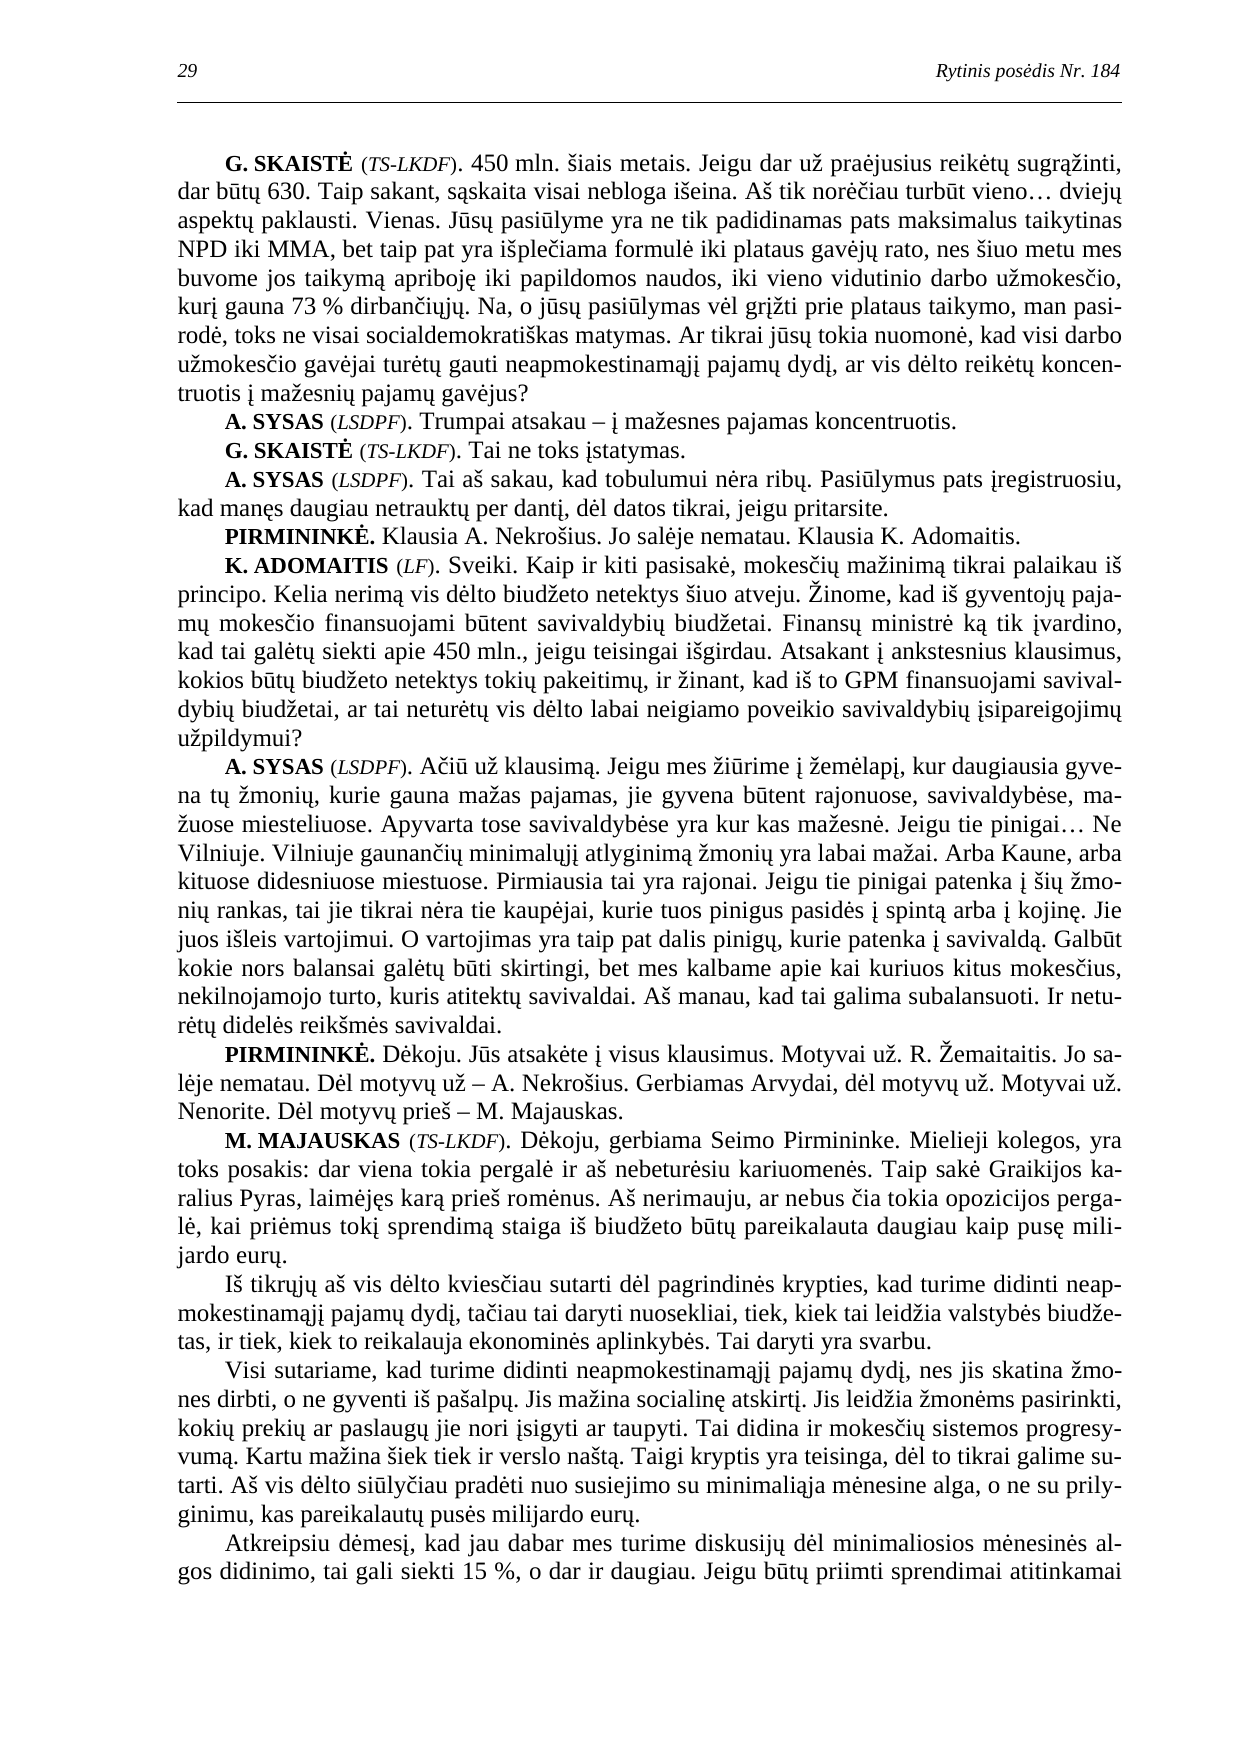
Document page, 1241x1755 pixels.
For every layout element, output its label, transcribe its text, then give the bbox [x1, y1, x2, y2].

text G. SKAISTĖ (TS-LKDF). 450 mln. šiais me­tais. Jei­gu dar už pra­ėju­sius rei­kė­tų su­grą­žin­ti, dar bū­tų 630. Taip sa­kant, są­skai­ta vi­sai ne­blo­ga iš­ei­na. Aš tik no­rė­čiau tur­būt vie­no… dvie­jų as­pek­tų pa­klaus­ti. Vie­nas. Jū­sų pa­siū­ly­me yra ne tik pa­di­di­na­mas pats mak­si­ma­lus tai­ky­ti­nas NPD iki MMA, bet taip pat yra iš­ple­čia­ma for­mu­lė iki pla­taus ga­vė­jų ra­to, nes šiuo me­tu mes bu­vo­me jos tai­ky­mą ap­ri­bo­ję iki pa­pil­do­mos nau­dos, iki vie­no vi­du­ti­nio dar­bo už­mo­kes­čio, ku­rį gau­na 73 % dir­ban­čių­jų. Na, o jū­sų pa­siū­ly­mas vėl grįž­ti prie pla­taus tai­ky­mo, man pa­si­ro­dė, toks ne vi­sai so­cial­de­mok­ra­tiš­kas ma­ty­mas. Ar tik­rai jū­sų to­kia nuo­mo­nė, kad vi­si dar­bo už­mo­kes­čio ga­vė­jai tu­rė­tų gau­ti ne­ap­mo­kes­ti­na­mąjį pa­ja­mų dy­dį, ar vis dėl­to rei­kė­tų kon­cen­truo­tis į ma­žes­nių pa­ja­mų ga­vė­jus? [177, 148, 1122, 406]
text G. SKAISTĖ (TS-LKDF). Tai ne toks įsta­ty­mas. [177, 435, 1122, 464]
text PIRMININKĖ. Klau­sia A. Ne­kro­šius. Jo sa­lė­je ne­ma­tau. Klau­sia K. Ado­mai­tis. [177, 521, 1122, 550]
text PIRMININKĖ. Dė­ko­ju. Jūs at­sa­kė­te į vi­sus klau­si­mus. Mo­ty­vai už. R. Že­mai­tai­tis. Jo sa­lė­je ne­ma­tau. Dėl mo­ty­vų už – A. Ne­kro­šius. Ger­bia­mas Ar­vy­dai, dėl mo­ty­vų už. Mo­ty­vai už. Ne­no­ri­te. Dėl mo­ty­vų prieš – M. Ma­jaus­kas. [177, 1039, 1122, 1125]
text Iš tik­rų­jų aš vis dėl­to kvies­čiau su­tar­ti dėl pa­grin­di­nės kryp­ties, kad tu­ri­me di­din­ti ne­ap­mo­kes­ti­na­mą­jį pa­ja­mų dy­dį, ta­čiau tai da­ry­ti nuo­sek­liai, tiek, kiek tai lei­džia vals­ty­bės biu­dže­tas, ir tiek, kiek to rei­ka­lau­ja eko­no­mi­nės ap­lin­ky­bės. Tai da­ry­ti yra svar­bu. [177, 1269, 1122, 1355]
text A. SYSAS (LSDPF). Ačiū už klau­si­mą. Jei­gu mes žiū­ri­me į že­mė­la­pį, kur dau­giau­sia gy­ve­na tų žmo­nių, ku­rie gau­na ma­žas pa­ja­mas, jie gy­ve­na bū­tent ra­jo­nuo­se, sa­vi­val­dy­bė­se, ma­žuo­se mies­te­liuo­se. Apy­var­ta to­se sa­vi­val­dy­bė­se yra kur kas ma­žes­nė. Jei­gu tie pi­ni­gai… Ne Vil­niu­je. Vil­niu­je gau­nan­čių mi­ni­ma­lųjį at­ly­gi­ni­mą žmo­nių yra la­bai ma­žai. Ar­ba Kau­ne, ar­ba ki­tuo­se di­des­niuo­se mies­tuo­se. Pir­miau­sia tai yra ra­jo­nai. Jei­gu tie pi­ni­gai pa­ten­ka į šių žmo­nių ran­kas, tai jie tik­rai nė­ra tie kau­pė­jai, ku­rie tuos pi­ni­gus pa­si­dės į spin­tą ar­ba į ko­ji­nę. Jie juos iš­leis var­to­ji­mui. O var­to­ji­mas yra taip pat da­lis pi­ni­gų, ku­rie pa­ten­ka į sa­vi­val­dą. Gal­būt ko­kie nors ba­lan­sai ga­lė­tų bū­ti skir­tin­gi, bet mes kal­ba­me apie kai ku­riuos ki­tus mo­kes­čius, ne­kil­no­ja­mo­jo tur­to, ku­ris ati­tek­tų sa­vi­val­dai. Aš ma­nau, kad tai ga­li­ma su­ba­lan­suo­ti. Ir ne­tu­rė­tų di­de­lės reikš­mės sa­vi­val­dai. [177, 751, 1122, 1039]
text K. ADOMAITIS (LF). Svei­ki. Kaip ir ki­ti pa­si­sa­kė, mo­kes­čių ma­ži­ni­mą tik­rai pa­lai­kau iš prin­ci­po. Ke­lia ne­ri­mą vis dėl­to biu­dže­to ne­tek­tys šiuo at­ve­ju. Ži­no­me, kad iš gy­ven­to­jų pa­ja­mų mo­kes­čio fi­nan­suo­ja­mi bū­tent sa­vi­val­dy­bių biu­dže­tai. Fi­nan­sų mi­nist­rė ką tik įvar­di­no, kad tai ga­lė­tų siek­ti apie 450 mln., jei­gu tei­sin­gai iš­gir­dau. At­sa­kant į anks­tes­nius klau­si­mus, ko­kios bū­tų biu­dže­to ne­tek­tys to­kių pa­kei­ti­mų, ir ži­nant, kad iš to GPM fi­nan­suo­ja­mi sa­vi­val­dy­bių biu­dže­tai, ar tai ne­tu­rė­tų vis dėl­to la­bai nei­gia­mo po­vei­kio sa­vi­val­dy­bių įsi­pa­rei­go­ji­mų už­pil­dy­mui? [177, 550, 1122, 751]
text A. SYSAS (LSDPF). Trum­pai at­sa­kau – į ma­žes­nes pa­ja­mas kon­cen­truo­tis. [177, 406, 1122, 435]
text At­kreip­siu dė­me­sį, kad jau da­bar mes tu­ri­me dis­ku­si­jų dėl mi­ni­ma­liosios mė­ne­si­nės al­gos di­di­ni­mo, tai ga­li siek­ti 15 %, o dar ir dau­giau. Jei­gu bū­tų pri­im­ti spren­di­mai ati­tin­ka­mai [177, 1528, 1122, 1585]
text A. SYSAS (LSDPF). Tai aš sa­kau, kad to­bu­lu­mui nė­ra ri­bų. Pa­siū­ly­mus pats įre­gist­ruo­siu, kad ma­nęs dau­giau ne­trauk­tų per dan­tį, dėl da­tos tik­rai, jei­gu pri­tar­si­te. [177, 464, 1122, 521]
text Vi­si su­ta­ria­me, kad tu­ri­me di­din­ti ne­ap­mo­kes­ti­na­mą­jį pa­ja­mų dy­dį, nes jis ska­ti­na žmo­nes dirb­ti, o ne gy­ven­ti iš pa­šal­pų. Jis ma­ži­na so­cia­li­nę at­skir­tį. Jis lei­džia žmo­nėms pa­si­rink­ti, ko­kių pre­kių ar pa­slau­gų jie no­ri įsi­gy­ti ar tau­py­ti. Tai di­di­na ir mo­kes­čių sis­te­mos pro­gre­sy­vu­mą. Kar­tu ma­ži­na šiek tiek ir ver­slo naš­tą. Tai­gi kryp­tis yra tei­sin­ga, dėl to tik­rai ga­li­me su­tar­ti. Aš vis dėl­to siū­ly­čiau pra­dė­ti nuo su­sie­ji­mo su mi­ni­ma­liąja mė­ne­si­ne al­ga, o ne su pri­ly­gi­ni­mu, kas pa­rei­ka­lau­tų pu­sės mi­li­jar­do eu­rų. [177, 1355, 1122, 1528]
text M. MAJAUSKAS (TS-LKDF). Dė­ko­ju, ger­bia­ma Sei­mo Pir­mi­nin­ke. Mie­lie­ji ko­le­gos, yra toks po­sa­kis: dar vie­na to­kia per­ga­lė ir aš ne­be­tu­rė­siu ka­riuo­me­nės. Taip sa­kė Grai­ki­jos ka­ralius Py­ras, lai­mė­jęs ka­rą prieš ro­mė­nus. Aš ne­ri­mau­ju, ar ne­bus čia to­kia opo­zi­ci­jos per­ga­lė, kai pri­ėmus to­kį spren­di­mą stai­ga iš biu­dže­to bū­tų pa­rei­ka­lau­ta dau­giau kaip pu­sę mi­li­jar­do eu­rų. [177, 1125, 1122, 1269]
